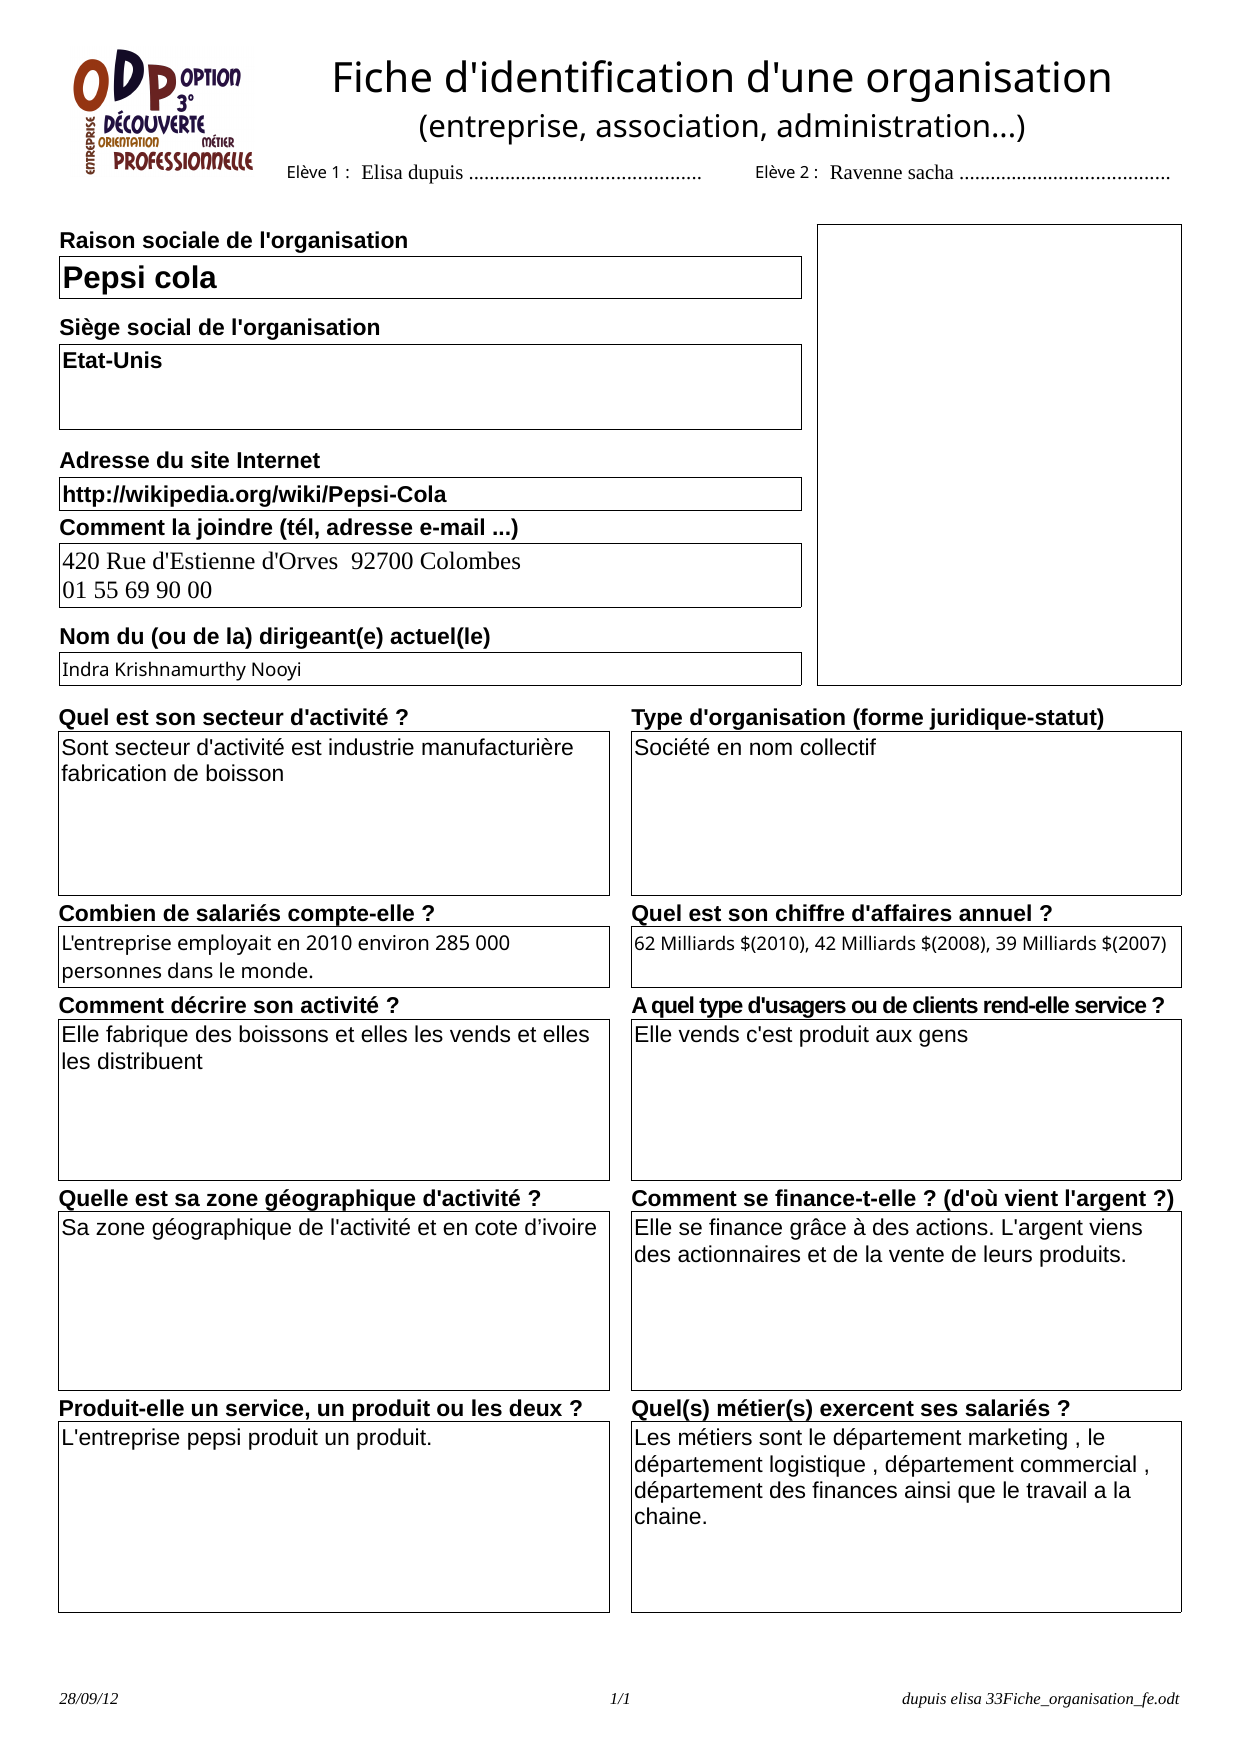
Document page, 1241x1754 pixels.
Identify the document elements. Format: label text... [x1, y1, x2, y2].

table_header [610, 704, 631, 731]
table_cell Comment se finance-t-elle ? (d'où vient l'argent ?) [631, 1185, 1181, 1211]
table_cell L'entreprise pepsi produit un produit. [59, 1422, 609, 1612]
table_cell [610, 1395, 631, 1421]
table_header [818, 225, 1181, 685]
picture [70, 46, 256, 177]
table_header Type d'organisation (forme juridique-statut) [631, 704, 1181, 731]
table_cell [610, 895, 631, 899]
table_cell Combien de salariés compte-elle ? [58, 900, 609, 926]
table_header Quel est son secteur d'activité ? [58, 704, 609, 731]
table_cell Elle se finance grâce à des actions. L'argent viens des actionnaires et de la vente de leurs produits. [632, 1212, 1181, 1390]
table_cell [59, 686, 801, 699]
table_cell [610, 1185, 631, 1211]
table_cell [817, 686, 1181, 699]
table_cell [631, 988, 1181, 992]
table_cell [58, 988, 609, 992]
table_cell [610, 1211, 631, 1390]
table_header Raison sociale de l'organisation [59, 224, 801, 256]
table_cell Elle fabrique des boissons et elles les vends et elles les distribuent [59, 1020, 609, 1180]
table_cell [631, 1181, 1181, 1185]
table_cell Pepsi cola [60, 257, 801, 298]
table_cell [59, 299, 801, 311]
table_cell Siège social de l'organisation [59, 311, 801, 344]
table_cell Nom du (ou de la) dirigeant(e) actuel(le) [59, 620, 801, 652]
table_cell [58, 1391, 609, 1395]
table_cell [59, 430, 801, 444]
table_cell [610, 926, 631, 987]
table_cell [610, 1180, 631, 1185]
table_cell [610, 900, 631, 926]
table_cell Comment la joindre (tél, adresse e-mail ...) [59, 511, 801, 543]
table_cell [610, 1019, 631, 1180]
table_cell Produit-elle un service, un produit ou les deux ? [58, 1395, 609, 1421]
table_cell L'entreprise employait en 2010 environ 285 000 personnes dans le monde. [59, 927, 609, 987]
table_cell [58, 1181, 609, 1185]
table_cell [610, 987, 631, 992]
table_cell Quel(s) métier(s) exercent ses salariés ? [631, 1395, 1181, 1421]
table_cell [801, 685, 817, 699]
table_cell Elle vends c'est produit aux gens [632, 1020, 1181, 1180]
table_cell A quel type d'usagers ou de clients rend-elle service ? [631, 992, 1181, 1018]
table_cell [610, 992, 631, 1018]
table_cell 420 Rue d'Estienne d'Orves 92700 Colombes 01 55 69 90 00 [60, 544, 801, 607]
table_cell Sont secteur d'activité est industrie manufacturière fabrication de boisson [59, 732, 609, 894]
table_cell http://wikipedia.org/wiki/Pepsi-Cola [60, 478, 801, 510]
table_cell Etat-Unis [60, 345, 801, 429]
table_cell [610, 1390, 631, 1395]
table_cell Les métiers sont le département marketing , le département logistique , département commercial , département des finances ainsi que le travail a la chaine. [632, 1422, 1181, 1612]
table_cell Sa zone géographique de l'activité et en cote d’ivoire [59, 1212, 609, 1390]
table_cell Quelle est sa zone géographique d'activité ? [58, 1185, 609, 1211]
table_cell [59, 608, 801, 620]
table_cell [631, 1391, 1181, 1395]
table_cell Société en nom collectif [632, 732, 1181, 894]
table_header [801, 224, 817, 685]
table_cell [610, 1421, 631, 1612]
table_cell [610, 731, 631, 894]
table_cell Adresse du site Internet [59, 445, 801, 477]
table_cell Quel est son chiffre d'affaires annuel ? [631, 900, 1181, 926]
table_cell 62 Milliards $(2010), 42 Milliards $(2008), 39 Milliards $(2007) [632, 927, 1181, 987]
table_cell Comment décrire son activité ? [58, 992, 609, 1018]
table_cell Indra Krishnamurthy Nooyi [60, 653, 801, 685]
